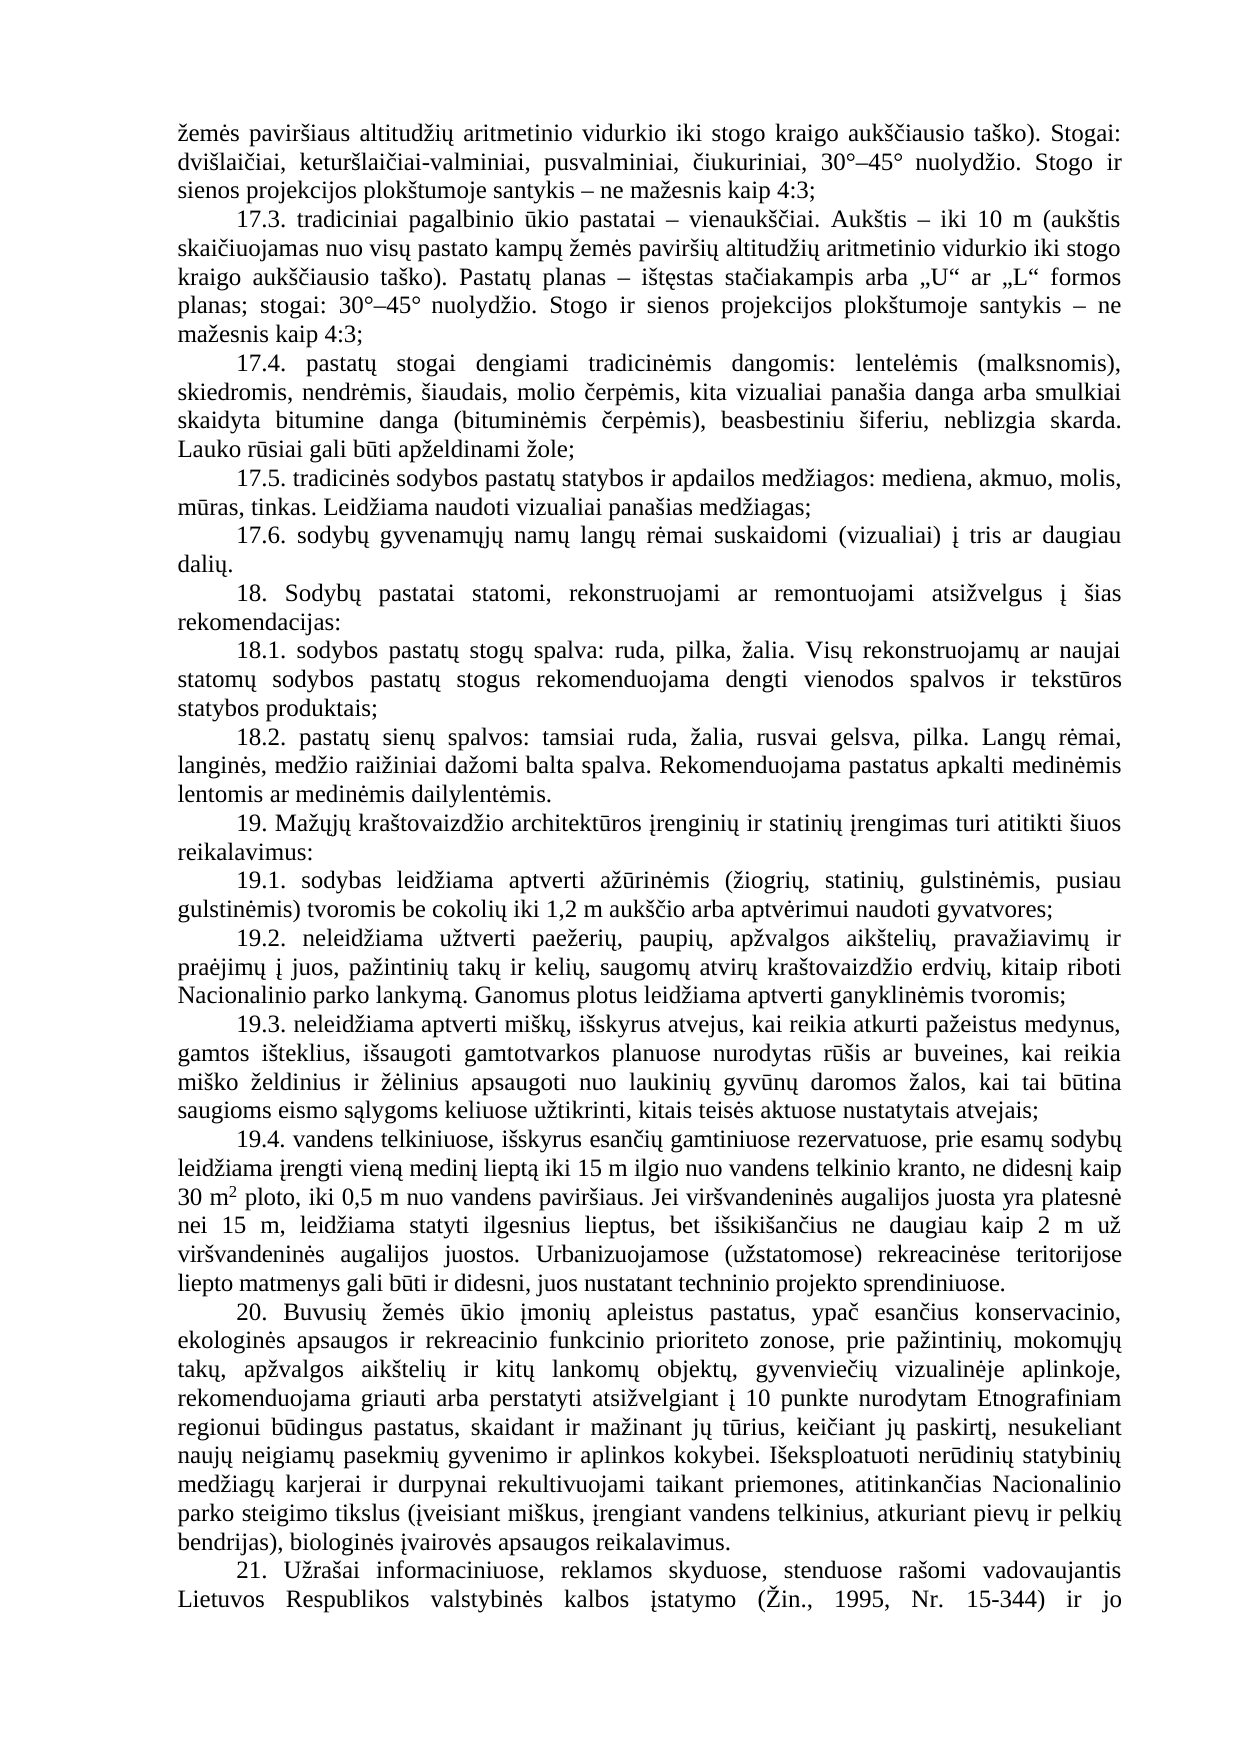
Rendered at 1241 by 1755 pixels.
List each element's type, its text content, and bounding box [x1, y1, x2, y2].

text 19.4. vandens telkiniuose, išskyrus esančių gamtiniuose rezervatuose, prie esamų sodybų leidžiama įrengti vieną medinį lieptą iki 15 m ilgio nuo vandens telkinio kranto, ne didesnį kaip 30 m2 ploto, iki 0,5 m nuo vandens paviršiaus. Jei viršvandeninės augalijos juosta yra platesnė nei 15 m, leidžiama statyti ilgesnius lieptus, bet išsikišančius ne daugiau kaip 2 m už viršvandeninės augalijos juostos. Urbanizuojamose (užstatomose) rekreacinėse teritorijose liepto matmenys gali būti ir didesni, juos nustatant techninio projekto sprendiniuose. [177, 1124, 1122, 1297]
text 18.2. pastatų sienų spalvos: tamsiai ruda, žalia, rusvai gelsva, pilka. Langų rėmai, langinės, medžio raižiniai dažomi balta spalva. Rekomenduojama pastatus apkalti medinėmis lentomis ar medinėmis dailylentėmis. [177, 722, 1122, 808]
text 18. Sodybų pastatai statomi, rekonstruojami ar remontuojami atsižvelgus į šias rekomendacijas: [177, 578, 1122, 636]
text 18.1. sodybos pastatų stogų spalva: ruda, pilka, žalia. Visų rekonstruojamų ar naujai statomų sodybos pastatų stogus rekomenduojama dengti vienodos spalvos ir tekstūros statybos produktais; [177, 636, 1122, 722]
text 19.3. neleidžiama aptverti miškų, išskyrus atvejus, kai reikia atkurti pažeistus medynus, gamtos išteklius, išsaugoti gamtotvarkos planuose nurodytas rūšis ar buveines, kai reikia miško želdinius ir žėlinius apsaugoti nuo laukinių gyvūnų daromos žalos, kai tai būtina saugioms eismo sąlygoms keliuose užtikrinti, kitais teisės aktuose nustatytais atvejais; [177, 1009, 1122, 1124]
text 21. Užrašai informaciniuose, reklamos skyduose, stenduose rašomi vadovaujantis Lietuvos Respublikos valstybinės kalbos įstatymo (Žin., 1995, Nr. 15-344) ir jo [177, 1556, 1122, 1613]
text 17.6. sodybų gyvenamųjų namų langų rėmai suskaidomi (vizualiai) į tris ar daugiau dalių. [177, 521, 1122, 578]
text 17.5. tradicinės sodybos pastatų statybos ir apdailos medžiagos: mediena, akmuo, molis, mūras, tinkas. Leidžiama naudoti vizualiai panašias medžiagas; [177, 463, 1122, 521]
text žemės paviršiaus altitudžių aritmetinio vidurkio iki stogo kraigo aukščiausio taško). Stogai: dvišlaičiai, keturšlaičiai-valminiai, pusvalminiai, čiukuriniai, 30°–45° nuolydžio. Stogo ir sienos projekcijos plokštumoje santykis – ne mažesnis kaip 4:3; [177, 118, 1122, 204]
text 20. Buvusių žemės ūkio įmonių apleistus pastatus, ypač esančius konservacinio, ekologinės apsaugos ir rekreacinio funkcinio prioriteto zonose, prie pažintinių, mokomųjų takų, apžvalgos aikštelių ir kitų lankomų objektų, gyvenviečių vizualinėje aplinkoje, rekomenduojama griauti arba perstatyti atsižvelgiant į 10 punkte nurodytam Etnografiniam regionui būdingus pastatus, skaidant ir mažinant jų tūrius, keičiant jų paskirtį, nesukeliant naujų neigiamų pasekmių gyvenimo ir aplinkos kokybei. Išeksploatuoti nerūdinių statybinių medžiagų karjerai ir durpynai rekultivuojami taikant priemones, atitinkančias Nacionalinio parko steigimo tikslus (įveisiant miškus, įrengiant vandens telkinius, atkuriant pievų ir pelkių bendrijas), biologinės įvairovės apsaugos reikalavimus. [177, 1297, 1122, 1556]
text 19.2. neleidžiama užtverti paežerių, paupių, apžvalgos aikštelių, pravažiavimų ir praėjimų į juos, pažintinių takų ir kelių, saugomų atvirų kraštovaizdžio erdvių, kitaip riboti Nacionalinio parko lankymą. Ganomus plotus leidžiama aptverti ganyklinėmis tvoromis; [177, 923, 1122, 1009]
text 19.1. sodybas leidžiama aptverti ažūrinėmis (žiogrių, statinių, gulstinėmis, pusiau gulstinėmis) tvoromis be cokolių iki 1,2 m aukščio arba aptvėrimui naudoti gyvatvores; [177, 866, 1122, 923]
text 19. Mažųjų kraštovaizdžio architektūros įrenginių ir statinių įrengimas turi atitikti šiuos reikalavimus: [177, 808, 1122, 866]
text 17.4. pastatų stogai dengiami tradicinėmis dangomis: lentelėmis (malksnomis), skiedromis, nendrėmis, šiaudais, molio čerpėmis, kita vizualiai panašia danga arba smulkiai skaidyta bitumine danga (bituminėmis čerpėmis), beasbestiniu šiferiu, neblizgia skarda. Lauko rūsiai gali būti apželdinami žole; [177, 348, 1122, 463]
text 17.3. tradiciniai pagalbinio ūkio pastatai – vienaukščiai. Aukštis – iki 10 m (aukštis skaičiuojamas nuo visų pastato kampų žemės paviršių altitudžių aritmetinio vidurkio iki stogo kraigo aukščiausio taško). Pastatų planas – ištęstas stačiakampis arba „U“ ar „L“ formos planas; stogai: 30°–45° nuolydžio. Stogo ir sienos projekcijos plokštumoje santykis – ne mažesnis kaip 4:3; [177, 204, 1122, 348]
